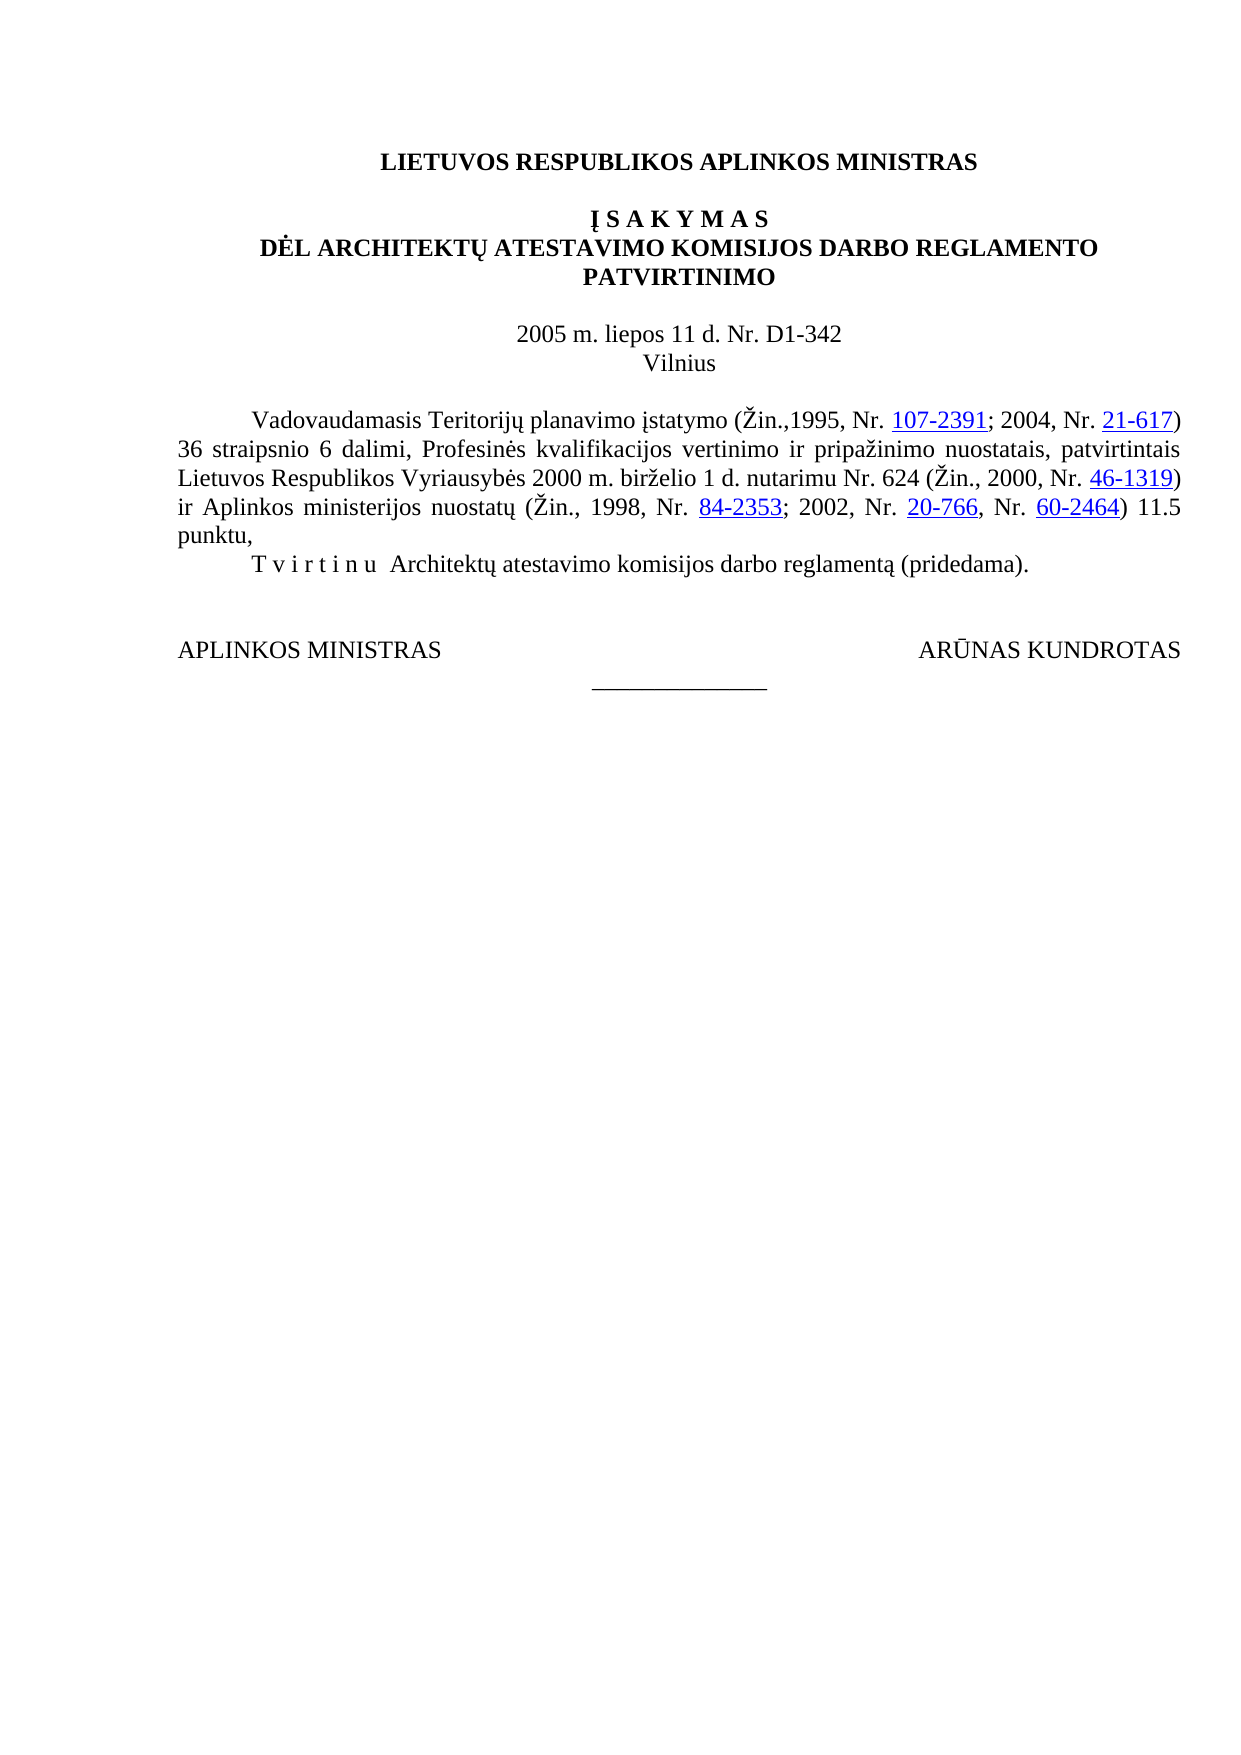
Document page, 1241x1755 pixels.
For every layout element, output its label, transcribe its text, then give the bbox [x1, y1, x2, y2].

text Į S A K Y M A S [177, 204, 1181, 233]
text Tvirtinu Architektų atestavimo komisijos darbo reglamentą (pridedama). [177, 549, 1181, 578]
text LIETUVOS RESPUBLIKOS APLINKOS MINISTRAS [177, 147, 1181, 176]
text APLINKOS MINISTRAS ARŪNAS KUNDROTAS [177, 636, 1181, 664]
text DĖL ARCHITEKTŲ ATESTAVIMO KOMISIJOS DARBO REGLAMENTO PATVIRTINIMO [177, 233, 1181, 291]
text Vilnius [177, 348, 1181, 377]
text ______________ [177, 664, 1181, 693]
text Vadovaudamasis Teritorijų planavimo įstatymo (Žin.,1995, Nr. 107-2391; 2004, Nr. 21-617) 36 straipsnio 6 dalimi, Profesinės kvalifikacijos vertinimo ir pripažinimo nuostatais, patvirtintais Lietuvos Respublikos Vyriausybės 2000 m. birželio 1 d. nutarimu Nr. 624 (Žin., 2000, Nr. 46-1319) ir Aplinkos ministerijos nuostatų (Žin., 1998, Nr. 84-2353; 2002, Nr. 20-766, Nr. 60-2464) 11.5 punktu, [177, 406, 1181, 549]
text 2005 m. liepos 11 d. Nr. D1-342 [177, 319, 1181, 348]
